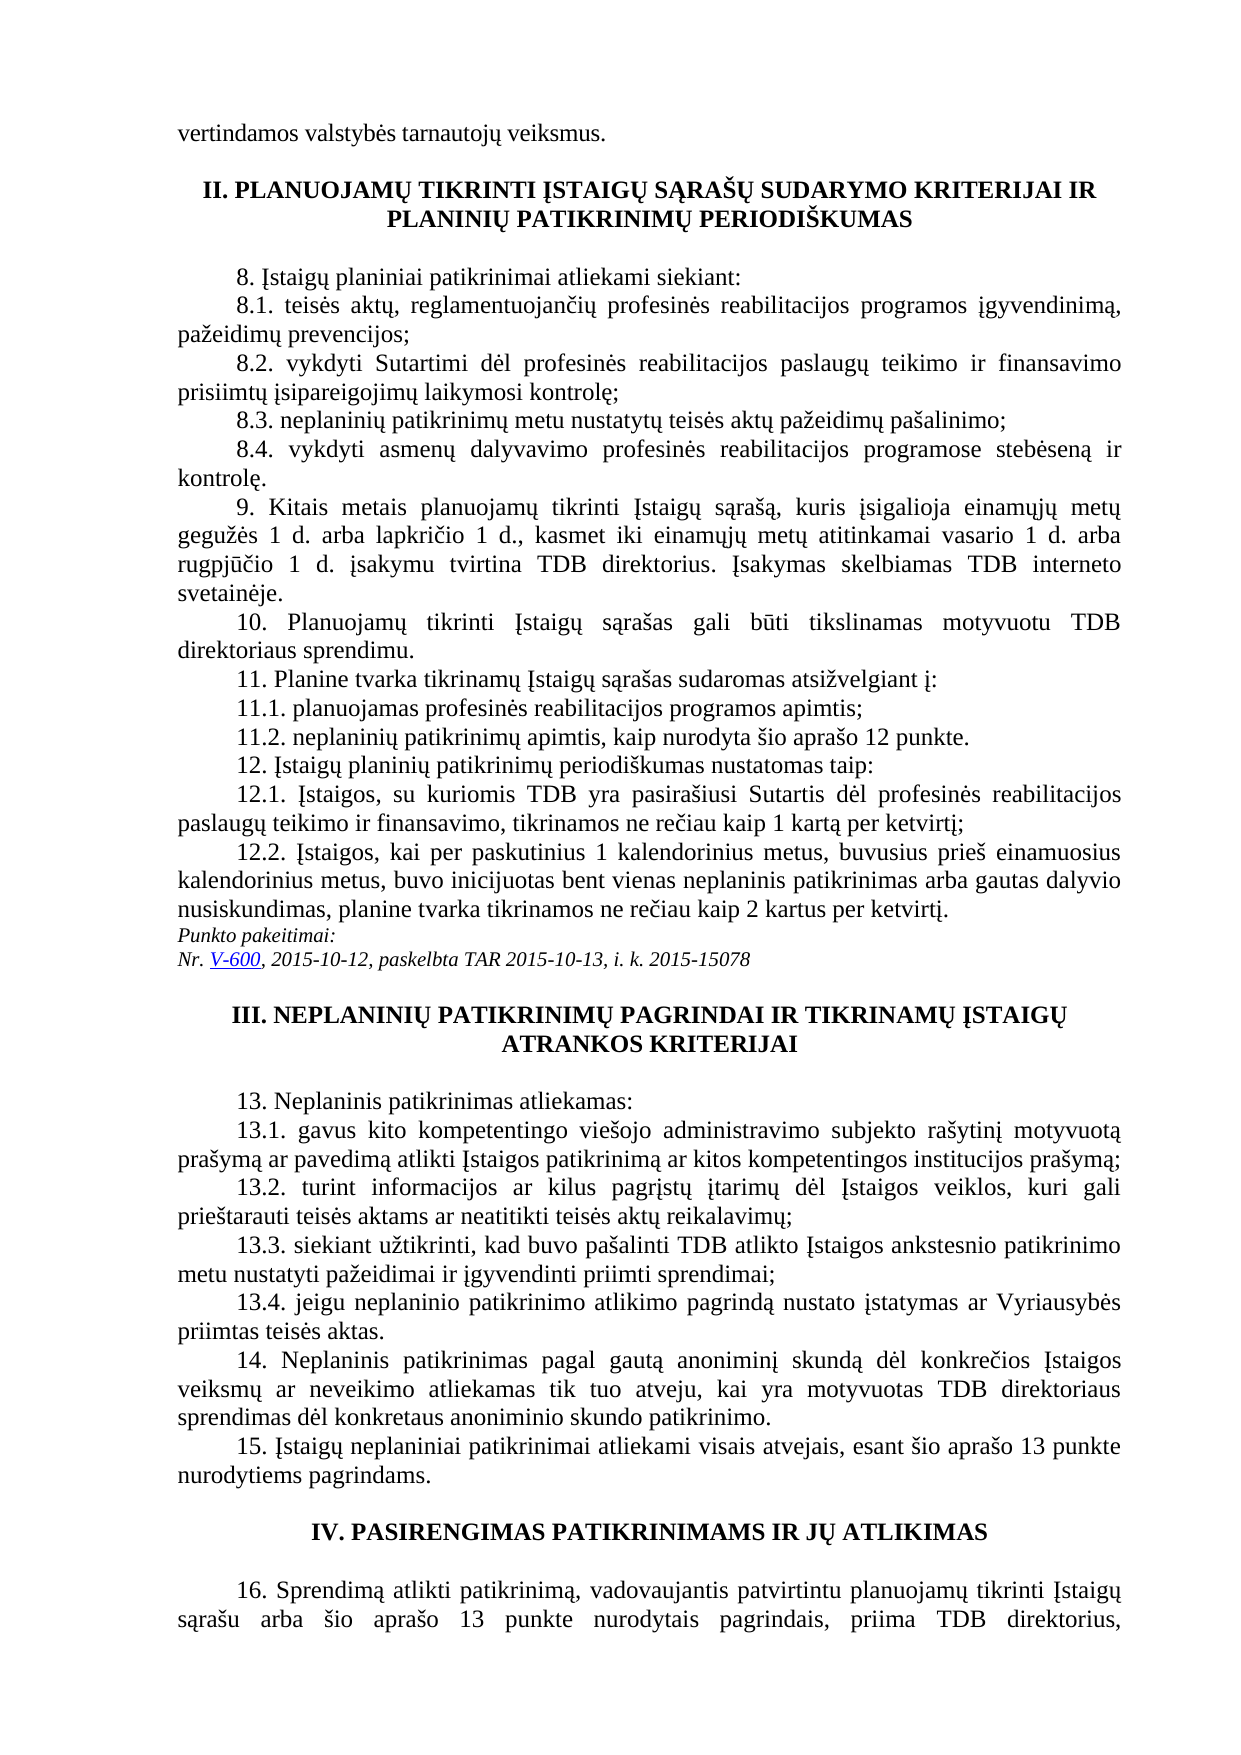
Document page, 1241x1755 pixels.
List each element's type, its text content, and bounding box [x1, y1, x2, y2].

text 12.1. Įstaigos, su kuriomis TDB yra pasirašiusi Sutartis dėl profesinės reabilitacijos paslaugų teikimo ir finansavimo, tikrinamos ne rečiau kaip 1 kartą per ketvirtį; [177, 779, 1122, 837]
text 8. Įstaigų planiniai patikrinimai atliekami siekiant: [177, 262, 1122, 291]
text vertindamos valstybės tarnautojų veiksmus. [177, 118, 1122, 147]
text IV. PASIRENGIMAS PATIKRINIMAMS IR JŲ ATLIKIMAS [177, 1517, 1122, 1546]
text Punkto pakeitimai: [177, 923, 1122, 947]
text II. PLANUOJAMŲ TIKRINTI ĮSTAIGŲ SĄRAŠų SUDARYMO KRITERIJAI IR PLANINIŲ PATIKRINIMŲ PERIODIŠKUMAS [177, 176, 1122, 233]
text 15. Įstaigų neplaniniai patikrinimai atliekami visais atvejais, esant šio aprašo 13 punkte nurodytiems pagrindams. [177, 1431, 1122, 1489]
text 8.2. vykdyti Sutartimi dėl profesinės reabilitacijos paslaugų teikimo ir finansavimo prisiimtų įsipareigojimų laikymosi kontrolę; [177, 348, 1122, 406]
text 13. Neplaninis patikrinimas atliekamas: [177, 1086, 1122, 1115]
text 11. Planine tvarka tikrinamų Įstaigų sąrašas sudaromas atsižvelgiant į: [177, 664, 1122, 693]
text III. NEPLANINIŲ PATIKRINIMŲ PAGRINDAI ir TIKRINAMŲ Įstaigų ATRANKOS KRITERIJAI [177, 1000, 1122, 1057]
text 13.1. gavus kito kompetentingo viešojo administravimo subjekto rašytinį motyvuotą prašymą ar pavedimą atlikti Įstaigos patikrinimą ar kitos kompetentingos institucijos prašymą; [177, 1115, 1122, 1172]
text 13.2. turint informacijos ar kilus pagrįstų įtarimų dėl Įstaigos veiklos, kuri gali prieštarauti teisės aktams ar neatitikti teisės aktų reikalavimų; [177, 1172, 1122, 1230]
text 8.4. vykdyti asmenų dalyvavimo profesinės reabilitacijos programose stebėseną ir kontrolę. [177, 434, 1122, 492]
text 10. Planuojamų tikrinti Įstaigų sąrašas gali būti tikslinamas motyvuotu TDB direktoriaus sprendimu. [177, 607, 1122, 664]
text 8.1. teisės aktų, reglamentuojančių profesinės reabilitacijos programos įgyvendinimą, pažeidimų prevencijos; [177, 291, 1122, 348]
text 16. Sprendimą atlikti patikrinimą, vadovaujantis patvirtintu planuojamų tikrinti Įstaigų sąrašu arba šio aprašo 13 punkte nurodytais pagrindais, priima TDB direktorius, [177, 1575, 1122, 1632]
text 14. Neplaninis patikrinimas pagal gautą anoniminį skundą dėl konkrečios Įstaigos veiksmų ar neveikimo atliekamas tik tuo atveju, kai yra motyvuotas TDB direktoriaus sprendimas dėl konkretaus anoniminio skundo patikrinimo. [177, 1345, 1122, 1431]
text 13.4. jeigu neplaninio patikrinimo atlikimo pagrindą nustato įstatymas ar Vyriausybės priimtas teisės aktas. [177, 1287, 1122, 1345]
text 9. Kitais metais planuojamų tikrinti Įstaigų sąrašą, kuris įsigalioja einamųjų metų gegužės 1 d. arba lapkričio 1 d., kasmet iki einamųjų metų atitinkamai vasario 1 d. arba rugpjūčio 1 d. įsakymu tvirtina TDB direktorius. Įsakymas skelbiamas TDB interneto svetainėje. [177, 492, 1122, 607]
text 11.1. planuojamas profesinės reabilitacijos programos apimtis; [177, 693, 1122, 722]
text 13.3. siekiant užtikrinti, kad buvo pašalinti TDB atlikto Įstaigos ankstesnio patikrinimo metu nustatyti pažeidimai ir įgyvendinti priimti sprendimai; [177, 1230, 1122, 1287]
text Nr. V-600, 2015-10-12, paskelbta TAR 2015-10-13, i. k. 2015-15078 [177, 947, 1122, 971]
text 12.2. Įstaigos, kai per paskutinius 1 kalendorinius metus, buvusius prieš einamuosius kalendorinius metus, buvo inicijuotas bent vienas neplaninis patikrinimas arba gautas dalyvio nusiskundimas, planine tvarka tikrinamos ne rečiau kaip 2 kartus per ketvirtį. [177, 837, 1122, 923]
text 8.3. neplaninių patikrinimų metu nustatytų teisės aktų pažeidimų pašalinimo; [177, 406, 1122, 434]
text 11.2. neplaninių patikrinimų apimtis, kaip nurodyta šio aprašo 12 punkte. [177, 722, 1122, 751]
text 12. Įstaigų planinių patikrinimų periodiškumas nustatomas taip: [177, 751, 1122, 779]
